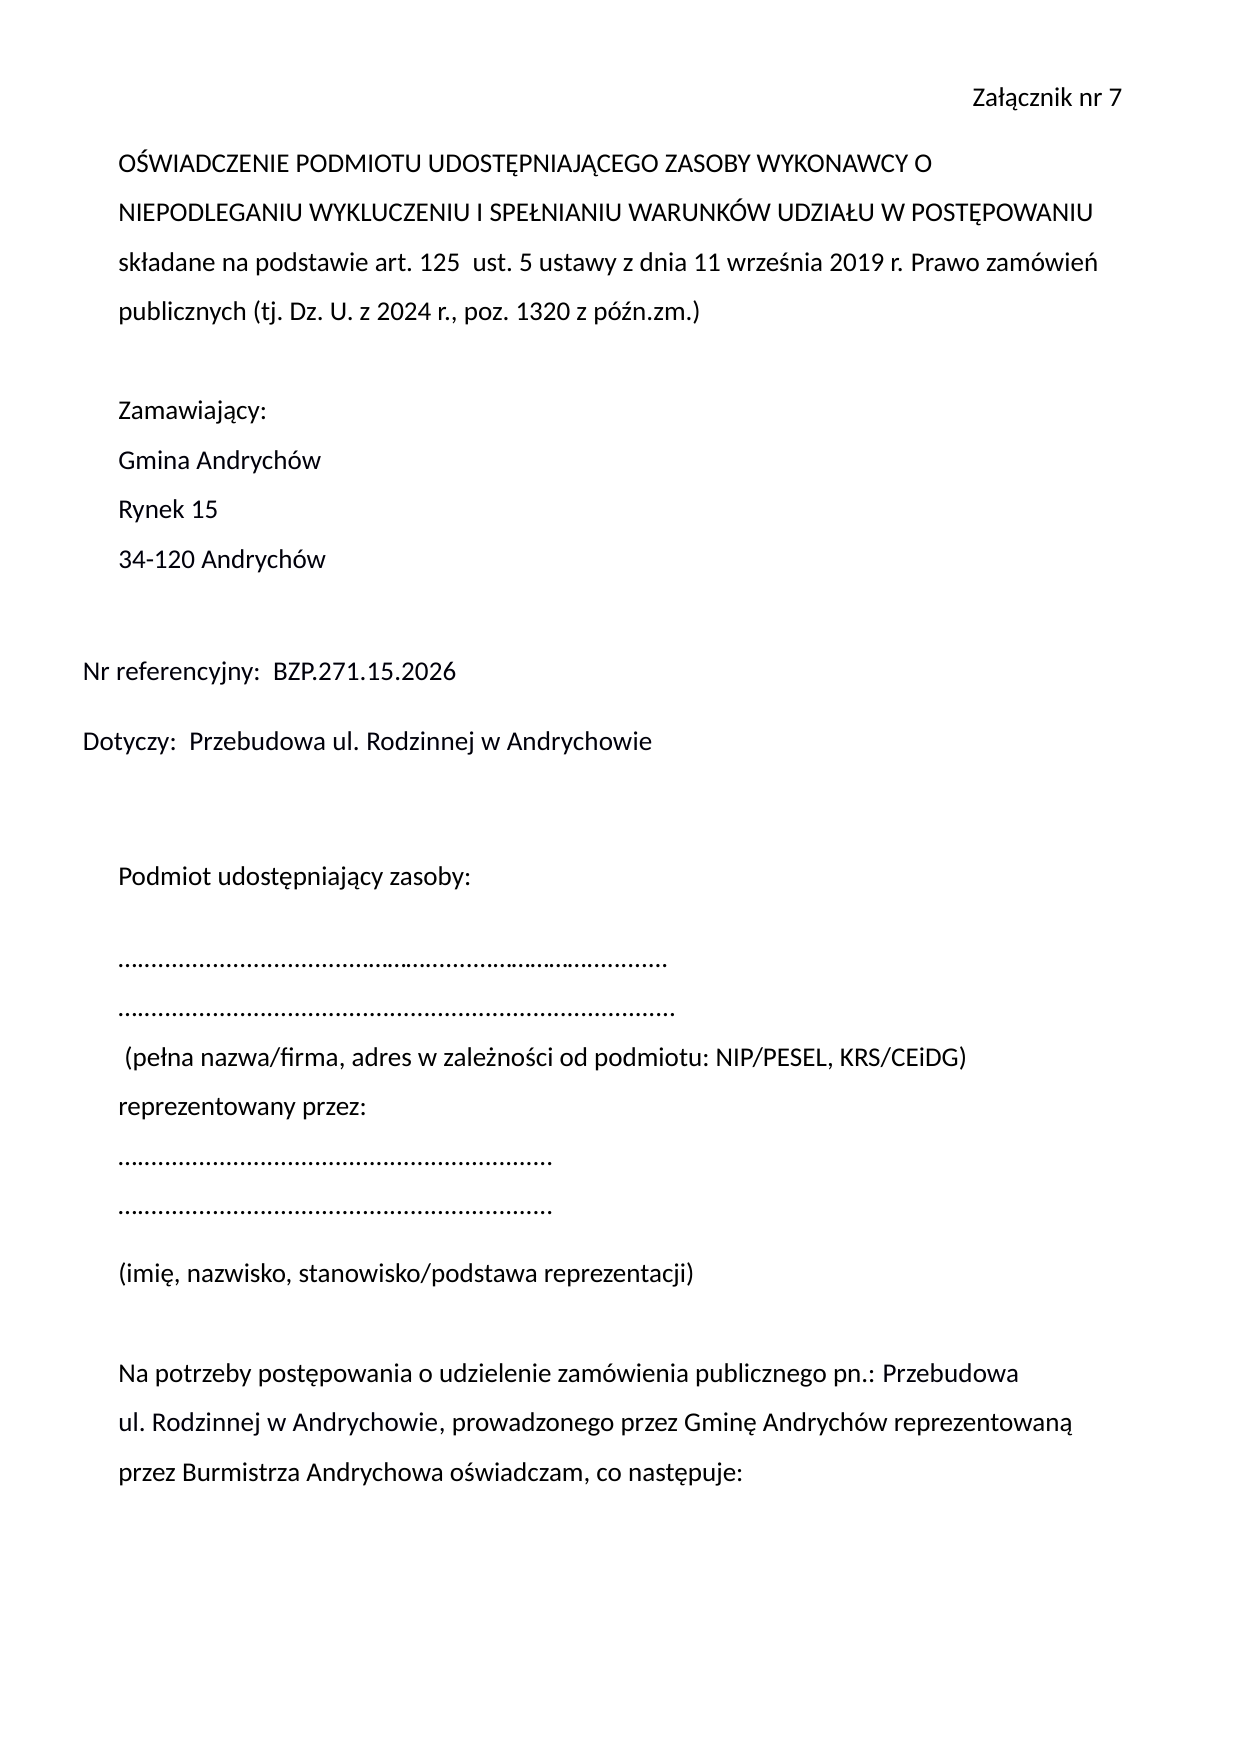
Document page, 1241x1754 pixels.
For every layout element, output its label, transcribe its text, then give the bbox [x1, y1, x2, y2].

text Na potrzeby postępowania o udzielenie zamówienia publicznego pn.: Przebudowa ul. Rodzinnej w Andrychowie, prowadzonego przez Gminę Andrychów reprezentowaną przez Burmistrza Andrychowa oświadczam, co następuje: [118, 1356, 1122, 1488]
text Gmina Andrychów [118, 443, 1122, 476]
text …............................................................. [118, 1188, 1122, 1222]
text 34-120 Andrychów [118, 542, 1122, 575]
text OŚWIADCZENIE PODMIOTU UDOSTĘPNIAJĄCEGO ZASOBY WYKONAWCY O NIEPODLEGANIU WYKLUCZENIU I SPEŁNIANIU WARUNKÓW UDZIAŁU W POSTĘPOWANIU składane na podstawie art. 125 ust. 5 ustawy z dnia 11 września 2019 r. Prawo zamówień publicznych (tj. Dz. U. z 2024 r., poz. 1320 z późn.zm.) [118, 146, 1122, 327]
text Załącznik nr 7 [118, 80, 1122, 113]
text Podmiot udostępniający zasoby: [118, 859, 1122, 892]
text Nr referencyjny: BZP.271.15.2026 [83, 654, 1122, 687]
text …............................................................................... [118, 991, 1122, 1024]
text (imię, nazwisko, stanowisko/podstawa reprezentacji) [118, 1256, 1122, 1289]
text Dotyczy: Przebudowa ul. Rodzinnej w Andrychowie [83, 724, 1122, 757]
text Rynek 15 [118, 492, 1122, 525]
text Zamawiający: [118, 393, 1122, 426]
text …..................................………..........……………............ [118, 941, 1122, 974]
text reprezentowany przez: [118, 1089, 1122, 1123]
text …............................................................. [118, 1139, 1122, 1172]
text (pełna nazwa/firma, adres w zależności od podmiotu: NIP/PESEL, KRS/CEiDG) [118, 1040, 1122, 1073]
